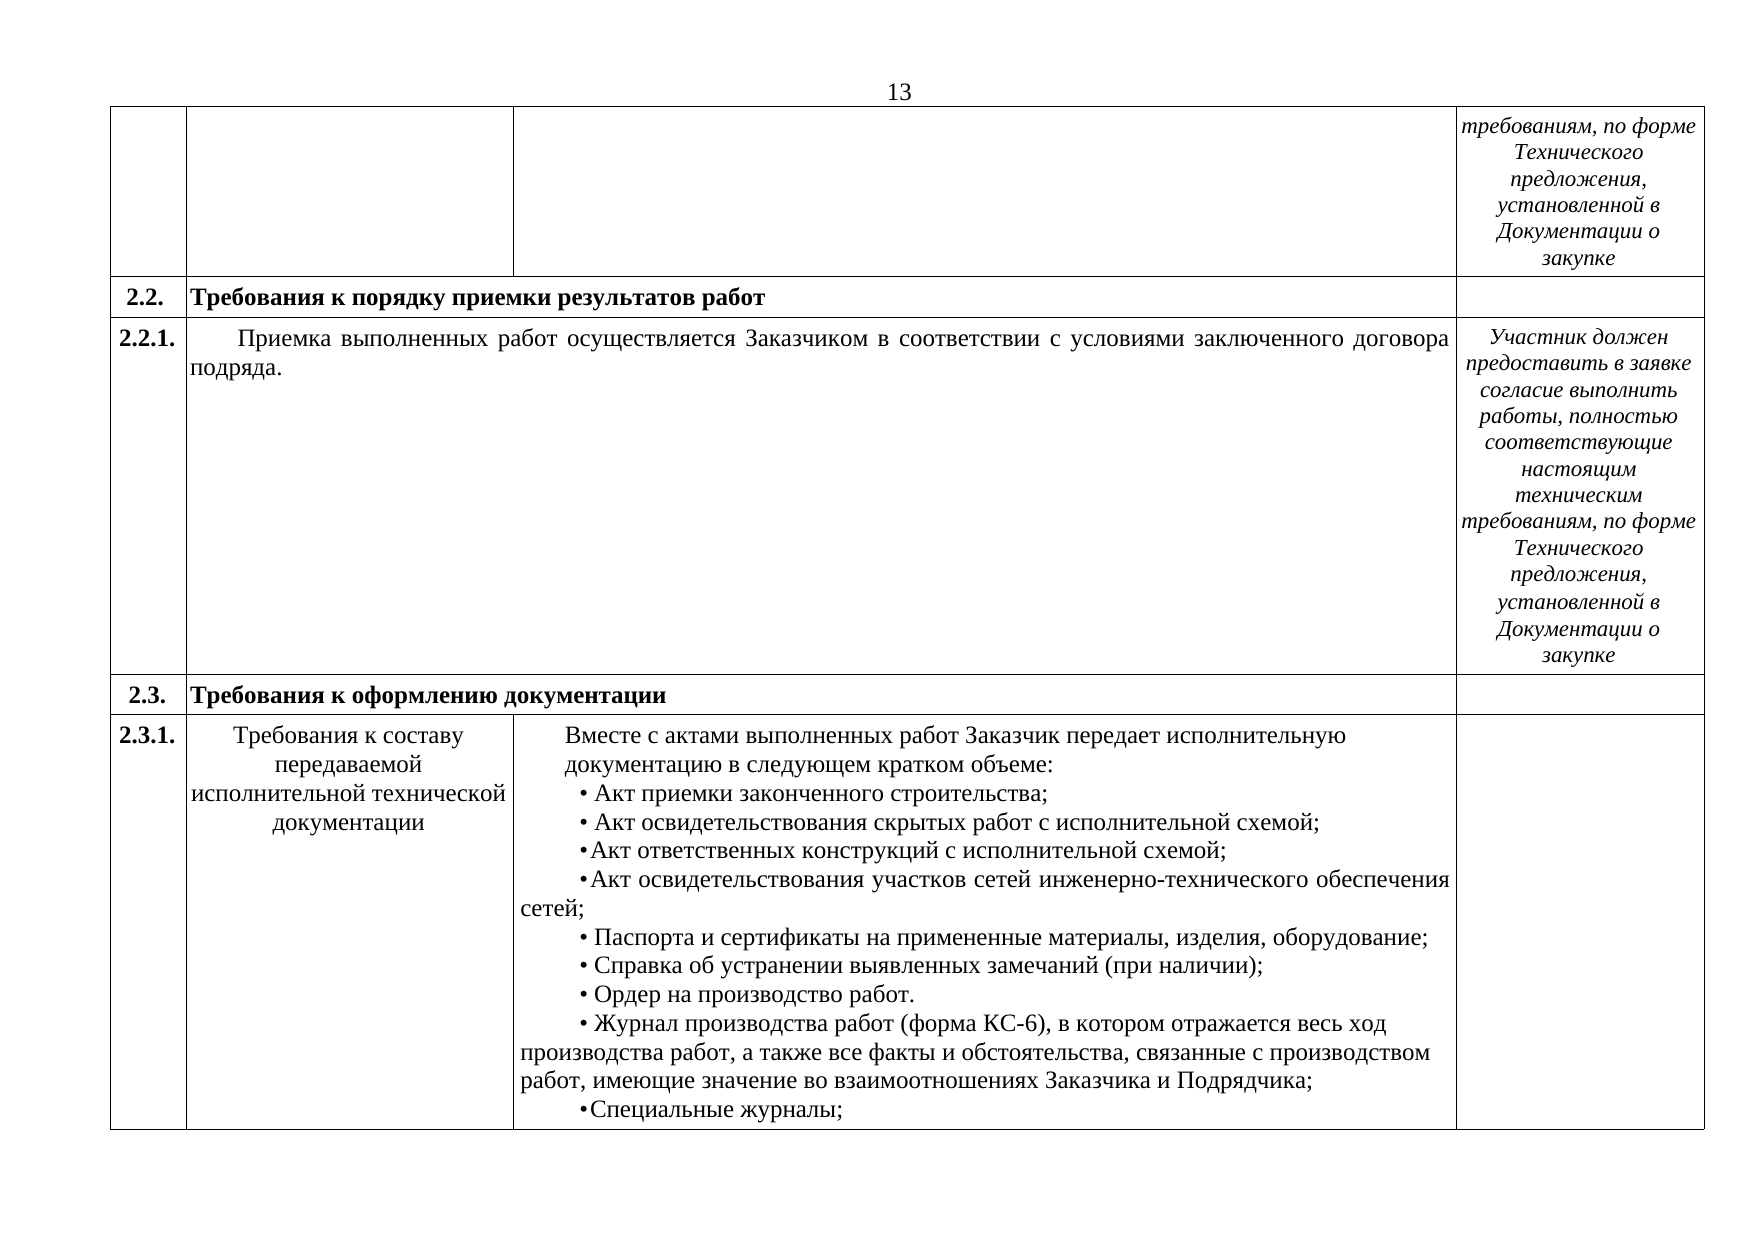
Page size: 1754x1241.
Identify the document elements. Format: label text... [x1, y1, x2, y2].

table_cell [111, 107, 186, 276]
table_cell [1457, 277, 1704, 317]
table_cell Требования к порядку приемки результатов работ [187, 277, 1456, 317]
table_cell [1457, 675, 1704, 714]
table_cell Приемка выполненных работ осуществляется Заказчиком в соответствии с условиями заключенного договора подряда. [187, 318, 1456, 674]
table_cell требованиям, по форме Технического предложения, установленной в Документации о закупке [1457, 107, 1704, 276]
table_cell 2.3. [111, 675, 186, 714]
table_cell [187, 107, 513, 276]
table_cell Требования к оформлению документации [187, 675, 1456, 714]
table_cell Требования к составу передаваемой исполнительной технической документации [187, 715, 513, 1129]
table_cell Вместе с актами выполненных работ Заказчик передает исполнительную документацию в следующем кратком объеме: Акт приемки законченного строительства; Акт освидетельствования скрытых работ с исполнительной схемой; Акт ответственных конструкций с исполнительной схемой; Акт освидетельствования участков сетей инженерно-технического обеспечения сетей; Паспорта и сертификаты на примененные материалы, изделия, оборудование; Справка об устранении выявленных замечаний (при наличии); Ордер на производство работ. Журнал производства работ (форма КС-6), в котором отражается весь ход производства работ, а также все факты и обстоятельства, связанные с производством работ, имеющие значение во взаимоотношениях Заказчика и Подрядчика; Специальные журналы; Журнал входного контроля качества; Журнал учёта выполненных работ (форма КС-6А), в котором отражаются работы по каждому объекту строительства на основании замеров выполненных работ и единых норм и расценок по каждому конструктивному элементу или виду работ. Формы журналов должны соответствовать типовым межотраслевым формам № КС-6 и № КС-6А, утверждённым постановлением Госкомстата России от 11 ноября 1999 г. № 100, и согласовываться Заказчиком и Подрядчиком в части, учитывающей особенности производства работ по договору подряда. [514, 715, 1456, 1129]
table_cell [514, 107, 1456, 276]
table_cell 2.2.1. [111, 318, 186, 674]
table_cell Участник должен предоставить в заявке согласие выполнить работы, полностью соответствующие настоящим техническим требованиям, по форме Технического предложения, установленной в Документации о закупке [1457, 318, 1704, 674]
table_cell 2.3.1. [111, 715, 186, 1129]
table_cell 2.2. [111, 277, 186, 317]
table_cell [1457, 715, 1704, 1129]
